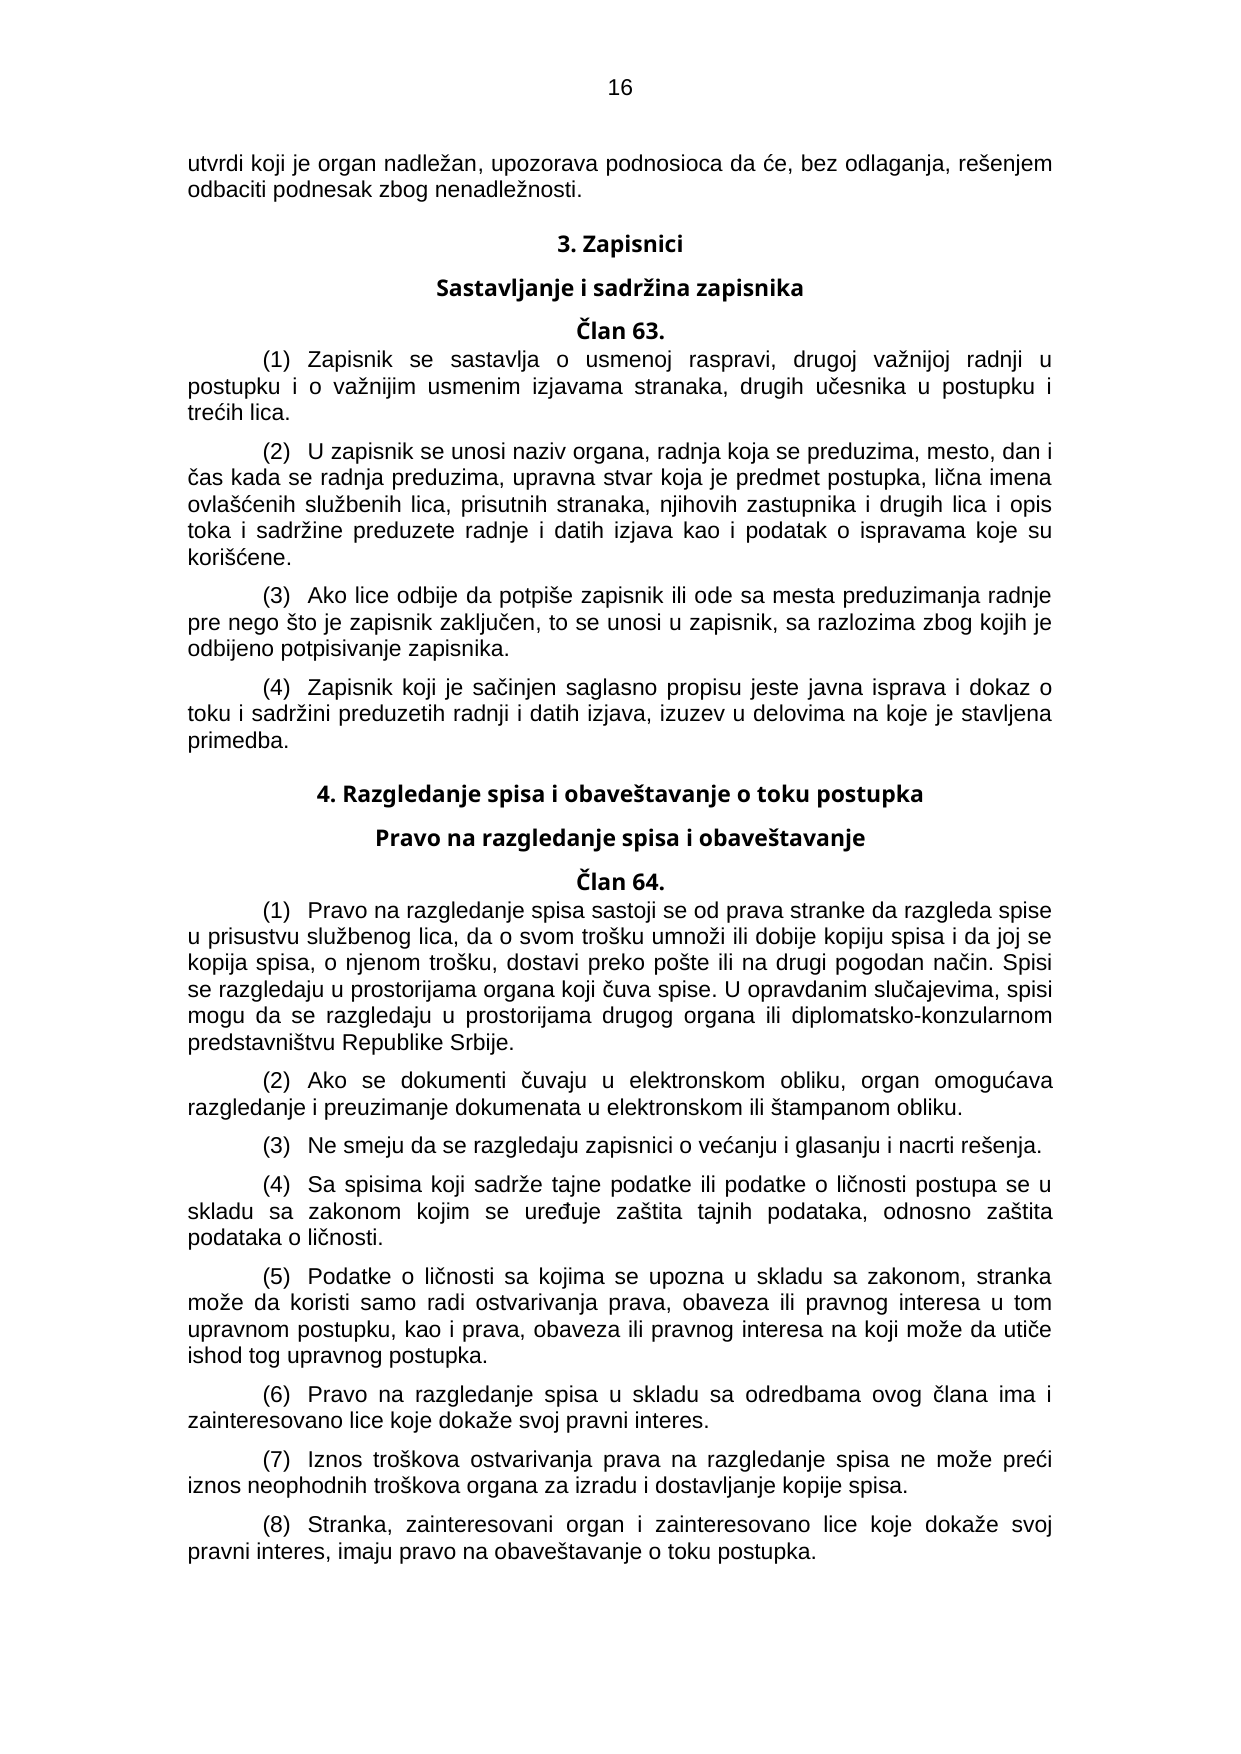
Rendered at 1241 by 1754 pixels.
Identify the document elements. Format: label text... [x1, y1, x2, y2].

text Pravo na razgledanje spisa i obaveštavanje [262, 822, 978, 853]
text Član 63. [262, 315, 978, 346]
text 4. Razgledanje spisa i obaveštavanje o toku postupka [262, 778, 978, 809]
text (3) Ne smeju da se razgledaju zapisnici o većanju i glasanju i nacrti rešenja. [187, 1132, 1053, 1159]
text (5) Podatke o ličnosti sa kojima se upozna u skladu sa zakonom, stranka može da koristi samo radi ostvarivanja prava, obaveza ili pravnog interesa u tom upravnom postupku, kao i prava, obaveza ili pravnog interesa na koji može da utiče ishod tog upravnog postupka. [187, 1263, 1053, 1368]
text Član 64. [262, 865, 978, 897]
text (3) Ako lice odbije da potpiše zapisnik ili ode sa mesta preduzimanja radnje pre nego što je zapisnik zaključen, to se unosi u zapisnik, sa razlozima zbog kojih je odbijeno potpisivanje zapisnika. [187, 582, 1053, 661]
text (2) Ako se dokumenti čuvaju u elektronskom obliku, organ omogućava razgledanje i preuzimanje dokumenata u elektronskom ili štampanom obliku. [187, 1067, 1053, 1120]
text 3. Zapisnici [262, 228, 978, 259]
text (8) Stranka, zainteresovani organ i zainteresovano lice koje dokaže svoj pravni interes, imaju pravo na obaveštavanje o toku postupka. [187, 1511, 1053, 1564]
text (2) U zapisnik se unosi naziv organa, radnja koja se preduzima, mesto, dan i čas kada se radnja preduzima, upravna stvar koja je predmet postupka, lična imena ovlašćenih službenih lica, prisutnih stranaka, njihovih zastupnika i drugih lica i opis toka i sadržine preduzete radnje i datih izjava kao i podatak o ispravama koje su korišćene. [187, 438, 1053, 570]
text (7) Iznos troškova ostvarivanja prava na razgledanje spisa ne može preći iznos neophodnih troškova organa za izradu i dostavljanje kopije spisa. [187, 1446, 1053, 1499]
text (6) Pravo na razgledanje spisa u skladu sa odredbama ovog člana ima i zainteresovano lice koje dokaže svoj pravni interes. [187, 1381, 1053, 1433]
text (1) Pravo na razgledanje spisa sastoji se od prava stranke da razgleda spise u prisustvu službenog lica, da o svom trošku umnoži ili dobije kopiju spisa i da joj se kopija spisa, o njenom trošku, dostavi preko pošte ili na drugi pogodan način. Spisi se razgledaju u prostorijama organa koji čuva spise. U opravdanim slučajevima, spisi mogu da se razgledaju u prostorijama drugog organa ili diplomatsko-konzularnom predstavništvu Republike Srbije. [187, 897, 1053, 1055]
text utvrdi koji je organ nadležan, upozorava podnosioca da će, bez odlaganja, rešenjem odbaciti podnesak zbog nenadležnosti. [187, 150, 1053, 203]
text Sastavljanje i sadržina zapisnika [262, 271, 978, 303]
text (4) Zapisnik koji je sačinjen saglasno propisu jeste javna isprava i dokaz o toku i sadržini preduzetih radnji i datih izjava, izuzev u delovima na koje je stavljena primedba. [187, 674, 1053, 753]
text (4) Sa spisima koji sadrže tajne podatke ili podatke o ličnosti postupa se u skladu sa zakonom kojim se uređuje zaštita tajnih podataka, odnosno zaštita podataka o ličnosti. [187, 1171, 1053, 1250]
text (1) Zapisnik se sastavlja o usmenoj raspravi, drugoj važnijoj radnji u postupku i o važnijim usmenim izjavama stranaka, drugih učesnika u postupku i trećih lica. [187, 346, 1053, 426]
